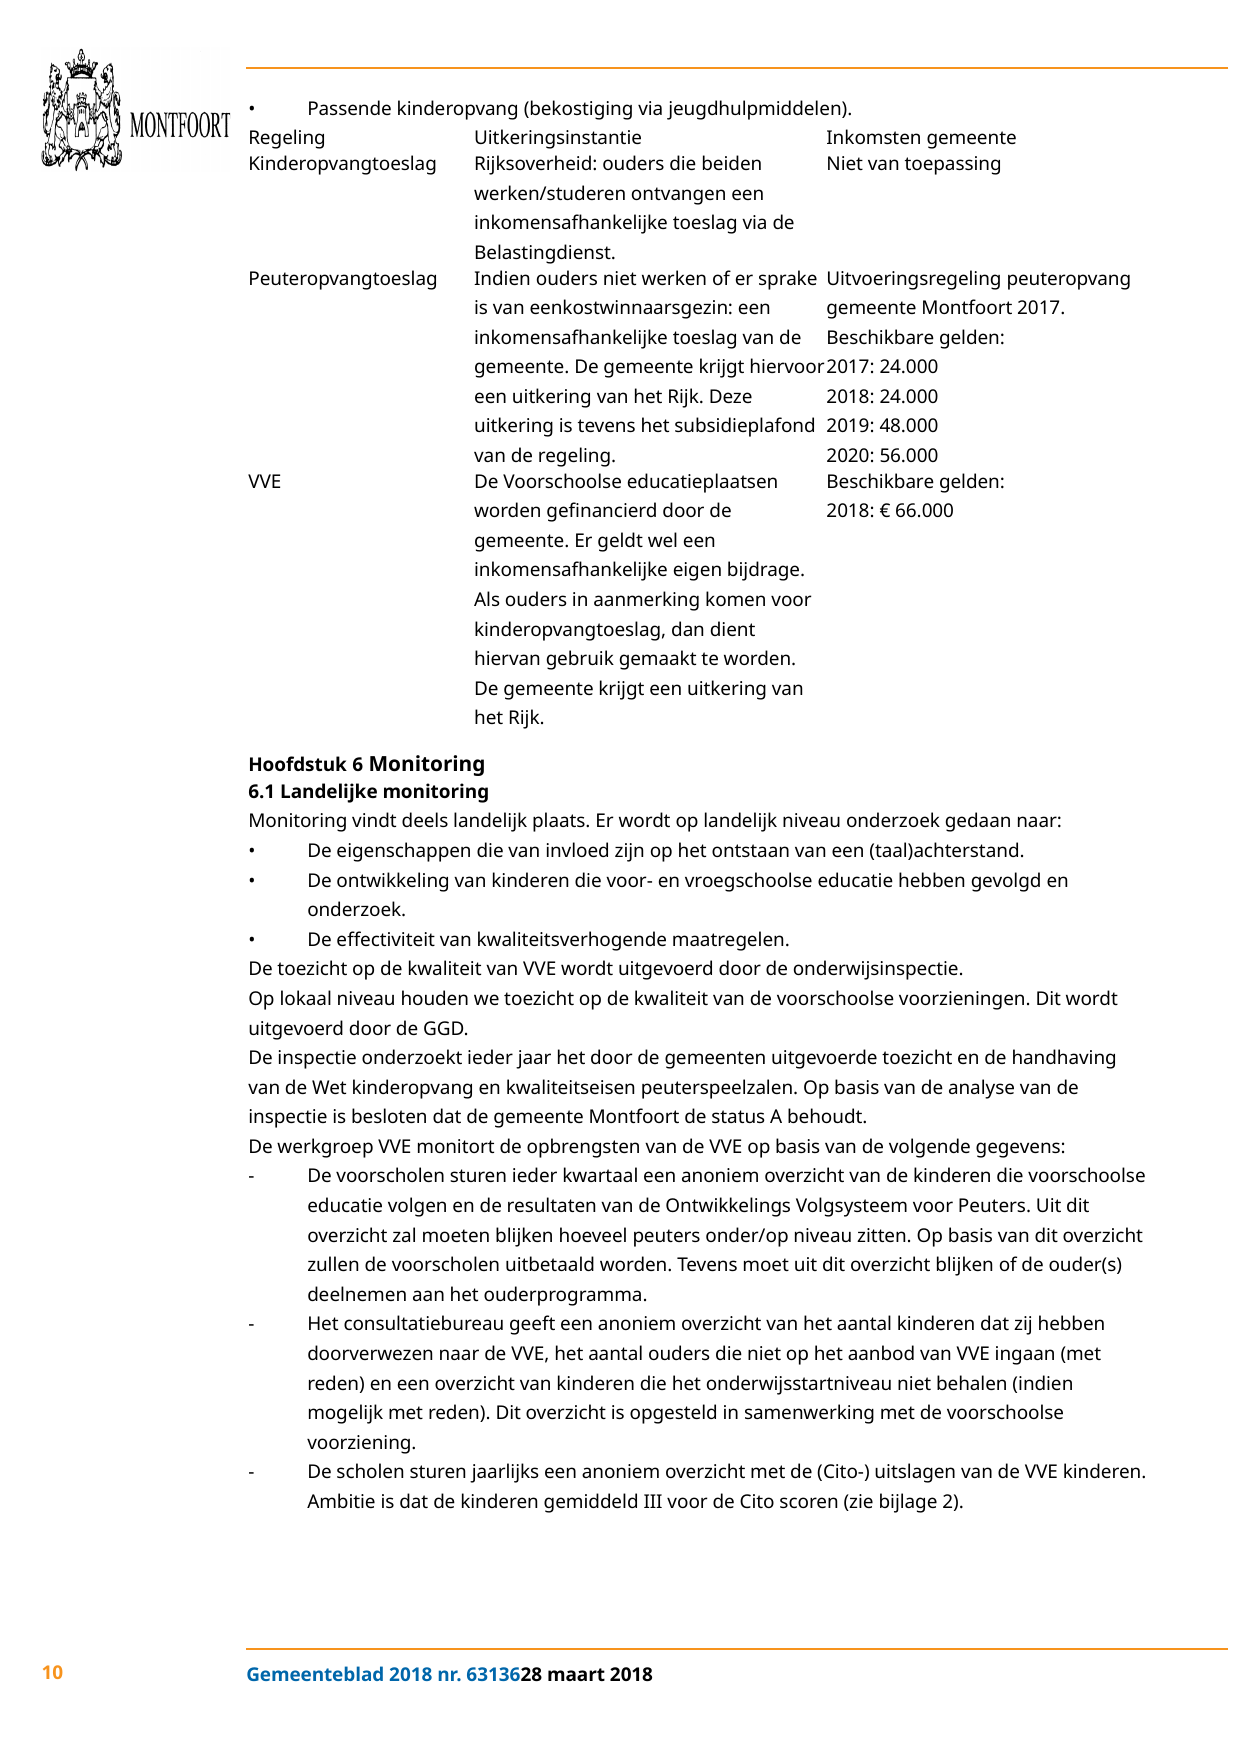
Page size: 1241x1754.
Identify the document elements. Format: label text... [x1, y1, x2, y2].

text Monitoring vindt deels landelijk plaats. Er wordt op landelijk niveau onderzoek gedaan naar: [248, 808, 1152, 833]
table_cell Indien ouders niet werken of er sprake is van eenkostwinnaarsgezin: een inkomensafhankelijke toeslag van de gemeente. De gemeente krijgt hiervoor een uitkering van het Rijk. Deze uitkering is tevens het subsidieplafond van de regeling. [474, 265, 826, 468]
list De eigenschappen die van invloed zijn op het ontstaan van een (taal)achterstand. [248, 837, 1152, 863]
table_cell De Voorschoolse educatieplaatsen worden gefinancierd door de gemeente. Er geldt wel een inkomensafhankelijke eigen bijdrage. Als ouders in aanmerking komen voor kinderopvangtoeslag, dan dient hiervan gebruik gemaakt te worden. De gemeente krijgt een uitkering van het Rijk. [474, 468, 826, 730]
text De inspectie onderzoekt ieder jaar het door de gemeenten uitgevoerde toezicht en de handhaving van de Wet kinderopvang en kwaliteitseisen peuterspeelzalen. Op basis van de analyse van de inspectie is besloten dat de gemeente Montfoort de status A behoudt. [248, 1044, 1152, 1129]
table_cell Kinderopvangtoeslag [248, 150, 474, 265]
list De ontwikkeling van kinderen die voor- en vroegschoolse educatie hebben gevolgd en onderzoek. [248, 867, 1152, 922]
table_cell Niet van toepassing [826, 150, 1152, 265]
list Het consultatiebureau geeft een anoniem overzicht van het aantal kinderen dat zij hebben doorverwezen naar de VVE, het aantal ouders die niet op het aanbod van VVE ingaan (met reden) en een overzicht van kinderen die het onderwijsstartniveau niet behalen (indien mogelijk met reden). Dit overzicht is opgesteld in samenwerking met de voorschoolse voorziening. [248, 1311, 1152, 1454]
table_header Regeling [248, 125, 474, 150]
picture [41, 47, 231, 172]
list De effectiviteit van kwaliteitsverhogende maatregelen. [248, 926, 1152, 952]
table_cell Uitvoeringsregeling peuteropvang gemeente Montfoort 2017. Beschikbare gelden: 2017: 24.000 2018: 24.000 2019: 48.000 2020: 56.000 [826, 265, 1152, 468]
list Passende kinderopvang (bekostiging via jeugdhulpmiddelen). [248, 95, 1152, 121]
text Op lokaal niveau houden we toezicht op de kwaliteit van de voorschoolse voorzieningen. Dit wordt uitgevoerd door de GGD. [248, 985, 1152, 1040]
list De voorscholen sturen ieder kwartaal een anoniem overzicht van de kinderen die voorschoolse educatie volgen en de resultaten van de Ontwikkelings Volgsysteem voor Peuters. Uit dit overzicht zal moeten blijken hoeveel peuters onder/op niveau zitten. Op basis van dit overzicht zullen de voorscholen uitbetaald worden. Tevens moet uit dit overzicht blijken of de ouder(s) deelnemen aan het ouderprogramma. [248, 1163, 1152, 1307]
table_cell Rijksoverheid: ouders die beiden werken/studeren ontvangen een inkomensafhankelijke toeslag via de Belastingdienst. [474, 150, 826, 265]
text Hoofdstuk 6 Monitoring [248, 749, 1152, 778]
text 6.1 Landelijke monitoring [248, 778, 1152, 804]
list De scholen sturen jaarlijks een anoniem overzicht met de (Cito-) uitslagen van de VVE kinderen. Ambitie is dat de kinderen gemiddeld III voor de Cito scoren (zie bijlage 2). [248, 1458, 1152, 1514]
table_cell VVE [248, 468, 474, 730]
text De toezicht op de kwaliteit van VVE wordt uitgevoerd door de onderwijsinspectie. [248, 956, 1152, 981]
table_cell Peuteropvangtoeslag [248, 265, 474, 468]
table_header Uitkeringsinstantie [474, 125, 826, 150]
table_header Inkomsten gemeente [826, 125, 1152, 150]
table_cell Beschikbare gelden: 2018: € 66.000 [826, 468, 1152, 730]
text De werkgroep VVE monitort de opbrengsten van de VVE op basis van de volgende gegevens: [248, 1133, 1152, 1159]
